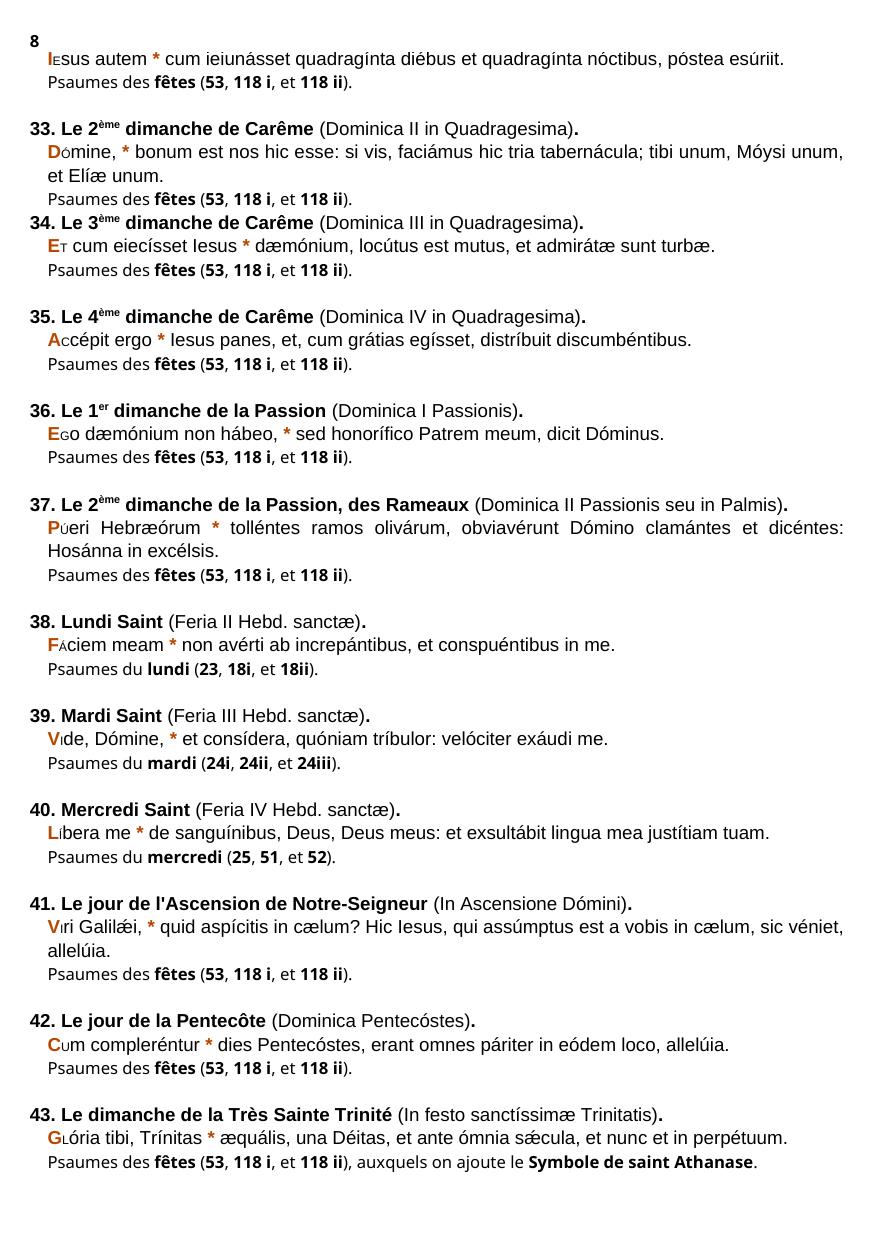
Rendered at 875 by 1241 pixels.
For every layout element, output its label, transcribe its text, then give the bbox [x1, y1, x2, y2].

text 35. Le 4ème dimanche de Carême (Dominica IV in Quadragesima). [29, 306, 844, 327]
text 51 [29, 29, 843, 52]
text Psaumes des fêtes (53, 118 i, et 118 ii). [29, 71, 844, 93]
text 43. Le dimanche de la Très Sainte Trinité (In festo sanctíssimæ Trinitatis). [29, 1104, 844, 1126]
text Accépit ergo * Iesus panes, et, cum grátias egísset, distríbuit discumbéntibus. [29, 329, 844, 351]
text 41. Le jour de l'Ascension de Notre-Seigneur (In Ascensione Dómini). [29, 893, 844, 915]
text 38. Lundi Saint (Feria II Hebd. sanctæ). [29, 611, 844, 632]
text 40. Mercredi Saint (Feria IV Hebd. sanctæ). [29, 799, 844, 821]
text Psaumes des fêtes (53, 118 i, et 118 ii), auxquels on ajoute le Symbole de saint Athanase. [29, 1151, 844, 1173]
text Glória tibi, Trínitas * æquális, una Déitas, et ante ómnia sǽcula, et nunc et in perpétuum. [29, 1127, 844, 1149]
text 37. Le 2ème dimanche de la Passion, des Rameaux (Dominica II Passionis seu in Palmis). [29, 493, 844, 515]
text Psaumes du mercredi (25, 51, et 52). [29, 845, 844, 868]
text Psaumes du mardi (24i, 24ii, et 24iii). [29, 751, 844, 774]
text Psaumes du lundi (23, 18i, et 18ii). [29, 657, 844, 680]
text 36. Le 1er dimanche de la Passion (Dominica I Passionis). [29, 400, 844, 421]
text Psaumes des fêtes (53, 118 i, et 118 ii). [29, 352, 844, 375]
text Cum compleréntur * dies Pentecóstes, erant omnes páriter in eódem loco, allelúia. [29, 1033, 844, 1055]
text Ego dæmónium non hábeo, * sed honorífico Patrem meum, dicit Dóminus. [29, 423, 844, 444]
text Líbera me * de sanguínibus, Deus, Deus meus: et exsultábit lingua mea justítiam tuam. [29, 822, 844, 843]
text Vide, Dómine, * et consídera, quóniam tríbulor: velóciter exáudi me. [29, 728, 844, 749]
text Psaumes des fêtes (53, 118 i, et 118 ii). [29, 188, 844, 211]
text Psaumes des fêtes (53, 118 i, et 118 ii). [29, 259, 844, 281]
text Et cum eiecísset Iesus * dæmónium, locútus est mutus, et admirátæ sunt turbæ. [29, 235, 844, 257]
text 33. Le 2ème dimanche de Carême (Dominica II in Quadragesima). [29, 118, 844, 139]
text Fáciem meam * non avérti ab increpántibus, et conspuéntibus in me. [29, 634, 844, 655]
text Viri Galilǽi, * quid aspícitis in cælum? Hic Iesus, qui assúmptus est a vobis in cælum, sic véniet, allelúia. [29, 916, 844, 961]
text 34. Le 3ème dimanche de Carême (Dominica III in Quadragesima). [29, 212, 844, 234]
text Iesus autem * cum ieiunásset quadragínta diébus et quadragínta nóctibus, póstea esúriit. [29, 47, 844, 69]
text Púeri Hebræórum * tolléntes ramos olivárum, obviavérunt Dómino clamántes et dicéntes: Hosánna in excélsis. [29, 516, 844, 561]
text Psaumes des fêtes (53, 118 i, et 118 ii). [29, 563, 844, 586]
text Psaumes des fêtes (53, 118 i, et 118 ii). [29, 963, 844, 986]
text Psaumes des fêtes (53, 118 i, et 118 ii). [29, 1057, 844, 1079]
text 39. Mardi Saint (Feria III Hebd. sanctæ). [29, 705, 844, 726]
text 42. Le jour de la Pentecôte (Dominica Pentecóstes). [29, 1010, 844, 1032]
text Dómine, * bonum est nos hic esse: si vis, faciámus hic tria tabernácula; tibi unum, Móysi unum, et Elíæ unum. [29, 141, 844, 186]
text Psaumes des fêtes (53, 118 i, et 118 ii). [29, 446, 844, 469]
